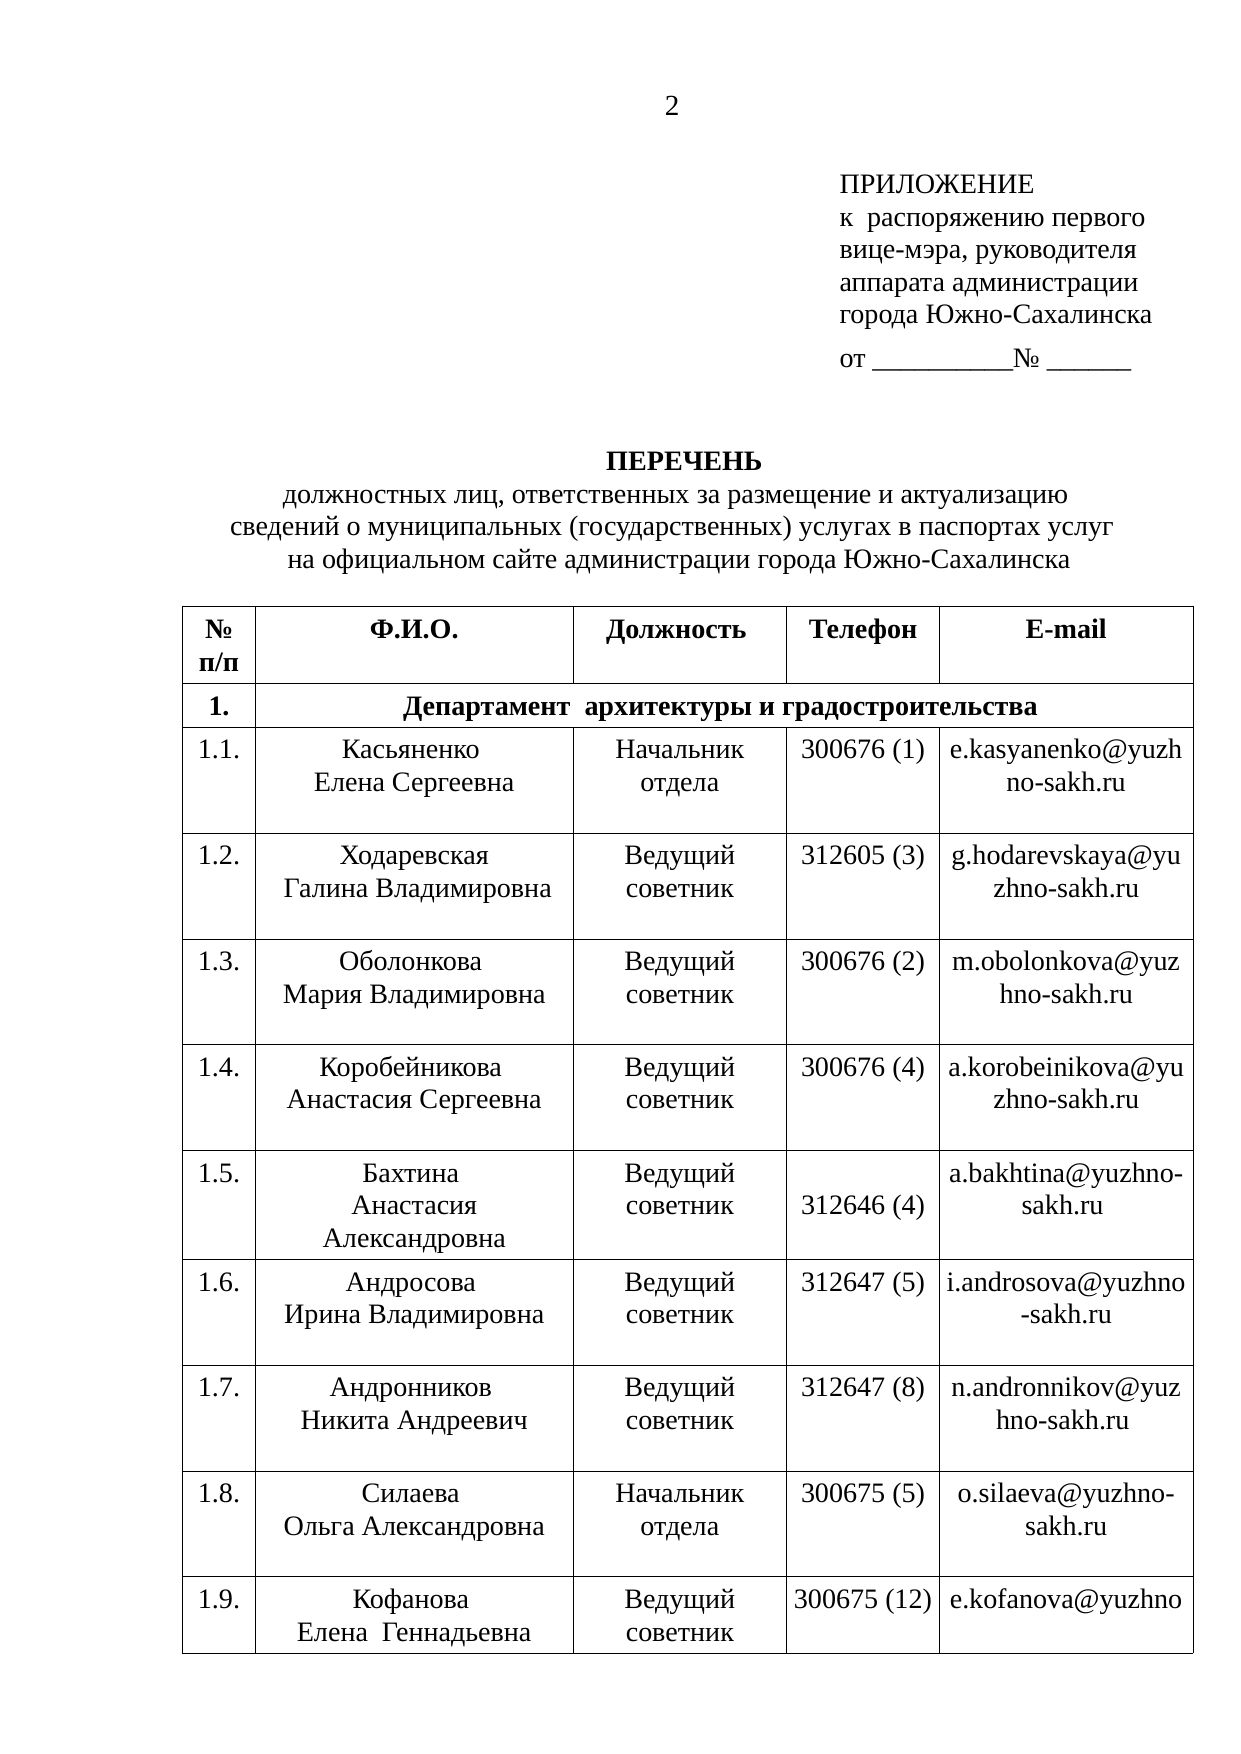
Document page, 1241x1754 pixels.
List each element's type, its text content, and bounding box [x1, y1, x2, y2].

table_cell a.bakhtina@yuzhno-sakh.ru [940, 1151, 1193, 1259]
table_cell 1.1. [183, 728, 255, 833]
table_cell Андронников Никита Андреевич [256, 1366, 573, 1471]
table_cell Ведущий советник [574, 1151, 786, 1259]
table_cell n.andronnikov@yuzhno-sakh.ru [940, 1366, 1193, 1471]
table_cell e.kofanova@yuzhno- [940, 1577, 1193, 1653]
table_cell Ходаревская Галина Владимировна [256, 834, 573, 938]
table_cell Ведущий советник [574, 1260, 786, 1365]
table_cell 312646 (4) [787, 1151, 939, 1259]
table_cell Ведущий советник [574, 834, 786, 938]
table_cell 1.6. [183, 1260, 255, 1365]
table_cell Ведущий советник [574, 940, 786, 1044]
table_header ПРИЛОЖЕНИЕ к распоряжению первого вице-мэра, руководителя аппарата администрации города Южно-Сахалинска от __________№ ______ [828, 162, 1182, 380]
table_cell Начальник отдела [574, 728, 786, 833]
table_cell o.silaeva@yuzhno-sakh.ru [940, 1472, 1193, 1576]
table_cell 1.2. [183, 834, 255, 938]
table_cell Департамент архитектуры и градостроительства [256, 684, 1193, 727]
table_cell 300676 (2) [787, 940, 939, 1044]
table_cell m.obolonkova@yuzhno-sakh.ru [940, 940, 1193, 1044]
table_cell Ведущий советник [574, 1577, 786, 1653]
table_cell Ведущий советник [574, 1366, 786, 1471]
table_cell g.hodarevskaya@yuzhno-sakh.ru [940, 834, 1193, 938]
table_cell Кофанова Елена Геннадьевна [256, 1577, 573, 1653]
table_cell 300676 (1) [787, 728, 939, 833]
table_header Телефон [787, 607, 939, 683]
table_cell Бахтина Анастасия Александровна [256, 1151, 573, 1259]
table_header E-mail [940, 607, 1193, 683]
text сведений о муниципальных (государственных) услугах в паспортах услуг [177, 509, 1181, 542]
text на официальном сайте администрации города Южно-Сахалинска [177, 542, 1181, 574]
table_cell Коробейникова Анастасия Сергеевна [256, 1045, 573, 1150]
table_header Ф.И.О. [256, 607, 573, 683]
table_cell Касьяненко Елена Сергеевна [256, 728, 573, 833]
text ПЕРЕЧЕНЬ [177, 444, 1181, 477]
table_cell e.kasyanenko@yuzhno-sakh.ru [940, 728, 1193, 833]
table_cell 312647 (8) [787, 1366, 939, 1471]
table_cell 312647 (5) [787, 1260, 939, 1365]
table_cell 1.5. [183, 1151, 255, 1259]
table_header № п/п [183, 607, 255, 683]
table_cell 312605 (3) [787, 834, 939, 938]
table_cell 1.3. [183, 940, 255, 1044]
text должностных лиц, ответственных за размещение и актуализацию [177, 477, 1181, 509]
table_cell 1.4. [183, 1045, 255, 1150]
table_cell Оболонкова Мария Владимировна [256, 940, 573, 1044]
table_cell Андросова Ирина Владимировна [256, 1260, 573, 1365]
table_cell 300675 (5) [787, 1472, 939, 1576]
table_cell 1.7. [183, 1366, 255, 1471]
table_cell 1. [183, 684, 255, 727]
table_cell i.androsova@yuzhno-sakh.ru [940, 1260, 1193, 1365]
table_cell Силаева Ольга Александровна [256, 1472, 573, 1576]
table_cell 1.9. [183, 1577, 255, 1653]
table_header Должность [574, 607, 786, 683]
table_cell Ведущий советник [574, 1045, 786, 1150]
table_cell 300675 (12) [787, 1577, 939, 1653]
table_cell Начальник отдела [574, 1472, 786, 1576]
table_cell 300676 (4) [787, 1045, 939, 1150]
table_cell 1.8. [183, 1472, 255, 1576]
table_cell a.korobeinikova@yuzhno-sakh.ru [940, 1045, 1193, 1150]
